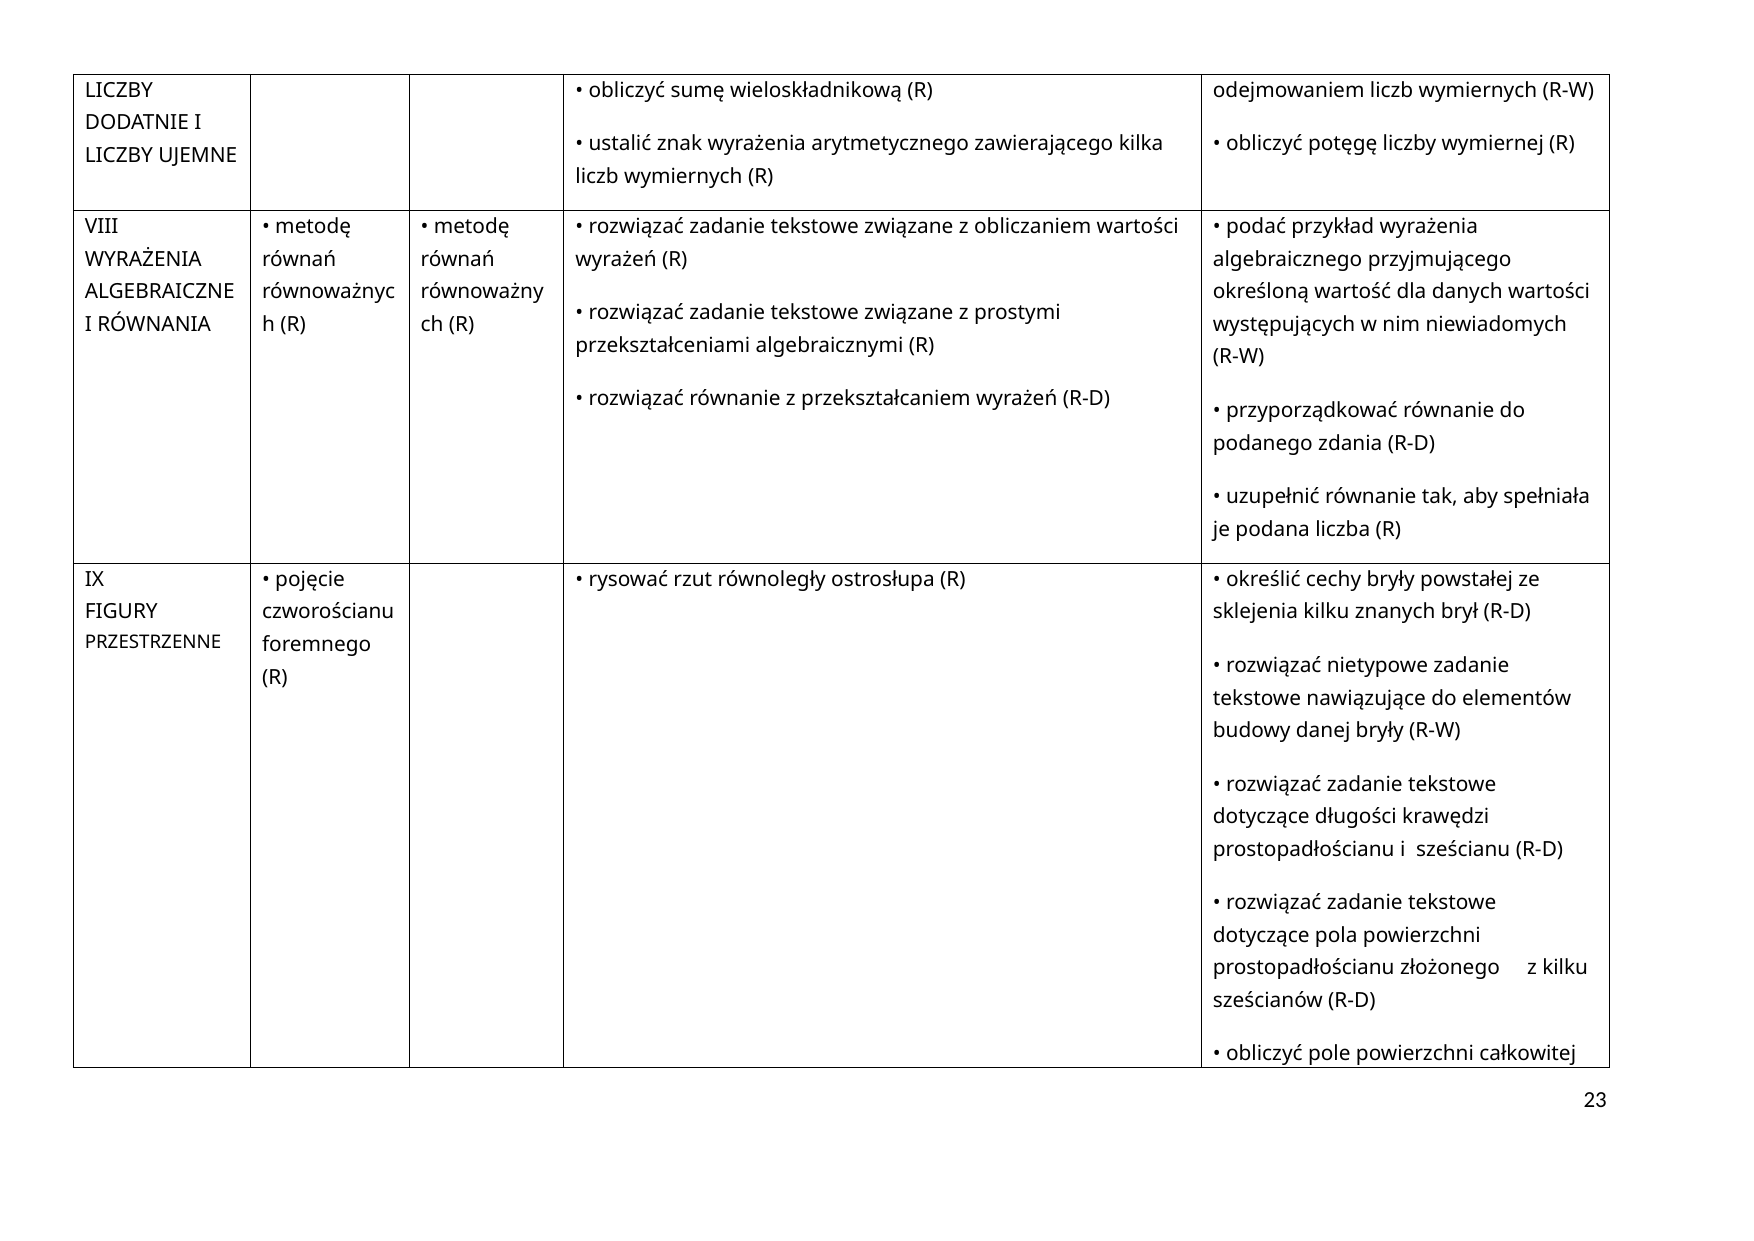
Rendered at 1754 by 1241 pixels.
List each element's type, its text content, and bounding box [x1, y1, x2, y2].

table_cell [251, 75, 409, 210]
table_cell odejmowaniem liczb wymiernych (R-W) • obliczyć potęgę liczby wymiernej (R) [1202, 75, 1609, 210]
table_cell • metodę równań równoważnych (R) [410, 211, 563, 563]
table_cell • obliczyć sumę wieloskładnikową (R) • ustalić znak wyrażenia arytmetycznego zawierającego kilka liczb wymiernych (R) [564, 75, 1201, 210]
table_cell [410, 564, 563, 1067]
table_cell • rysować rzut równoległy ostrosłupa (R) [564, 564, 1201, 1067]
table_cell • pojęcie czworościanu foremnego (R) [251, 564, 409, 1067]
table_cell • podać przykład wyrażenia algebraicznego przyjmującego określoną wartość dla danych wartości występujących w nim niewiadomych (R-W) • przyporządkować równanie do podanego zdania (R-D) • uzupełnić równanie tak, aby spełniała je podana liczba (R) [1202, 211, 1609, 563]
table_cell IX FIGURY PRZESTRZENNE [74, 564, 250, 1067]
table_cell LICZBY DODATNIE I LICZBY UJEMNE [74, 75, 250, 210]
table_cell • rozwiązać zadanie tekstowe związane z obliczaniem wartości wyrażeń (R) • rozwiązać zadanie tekstowe związane z prostymi przekształceniami algebraicznymi (R) • rozwiązać równanie z przekształcaniem wyrażeń (R-D) [564, 211, 1201, 563]
table_cell [410, 75, 563, 210]
table_cell • określić cechy bryły powstałej ze sklejenia kilku znanych brył (R-D) • rozwiązać nietypowe zadanie tekstowe nawiązujące do elementów budowy danej bryły (R-W) • rozwiązać zadanie tekstowe dotyczące długości krawędzi prostopadłościanu i sześcianu (R-D) • rozwiązać zadanie tekstowe dotyczące pola powierzchni prostopadłościanu złożonego z kilku sześcianów (R-D) • obliczyć pole powierzchni całkowitej [1202, 564, 1609, 1067]
table_cell VIII WYRAŻENIA ALGEBRAICZNE I RÓWNANIA [74, 211, 250, 563]
table_cell • metodę równań równoważnych (R) [251, 211, 409, 563]
